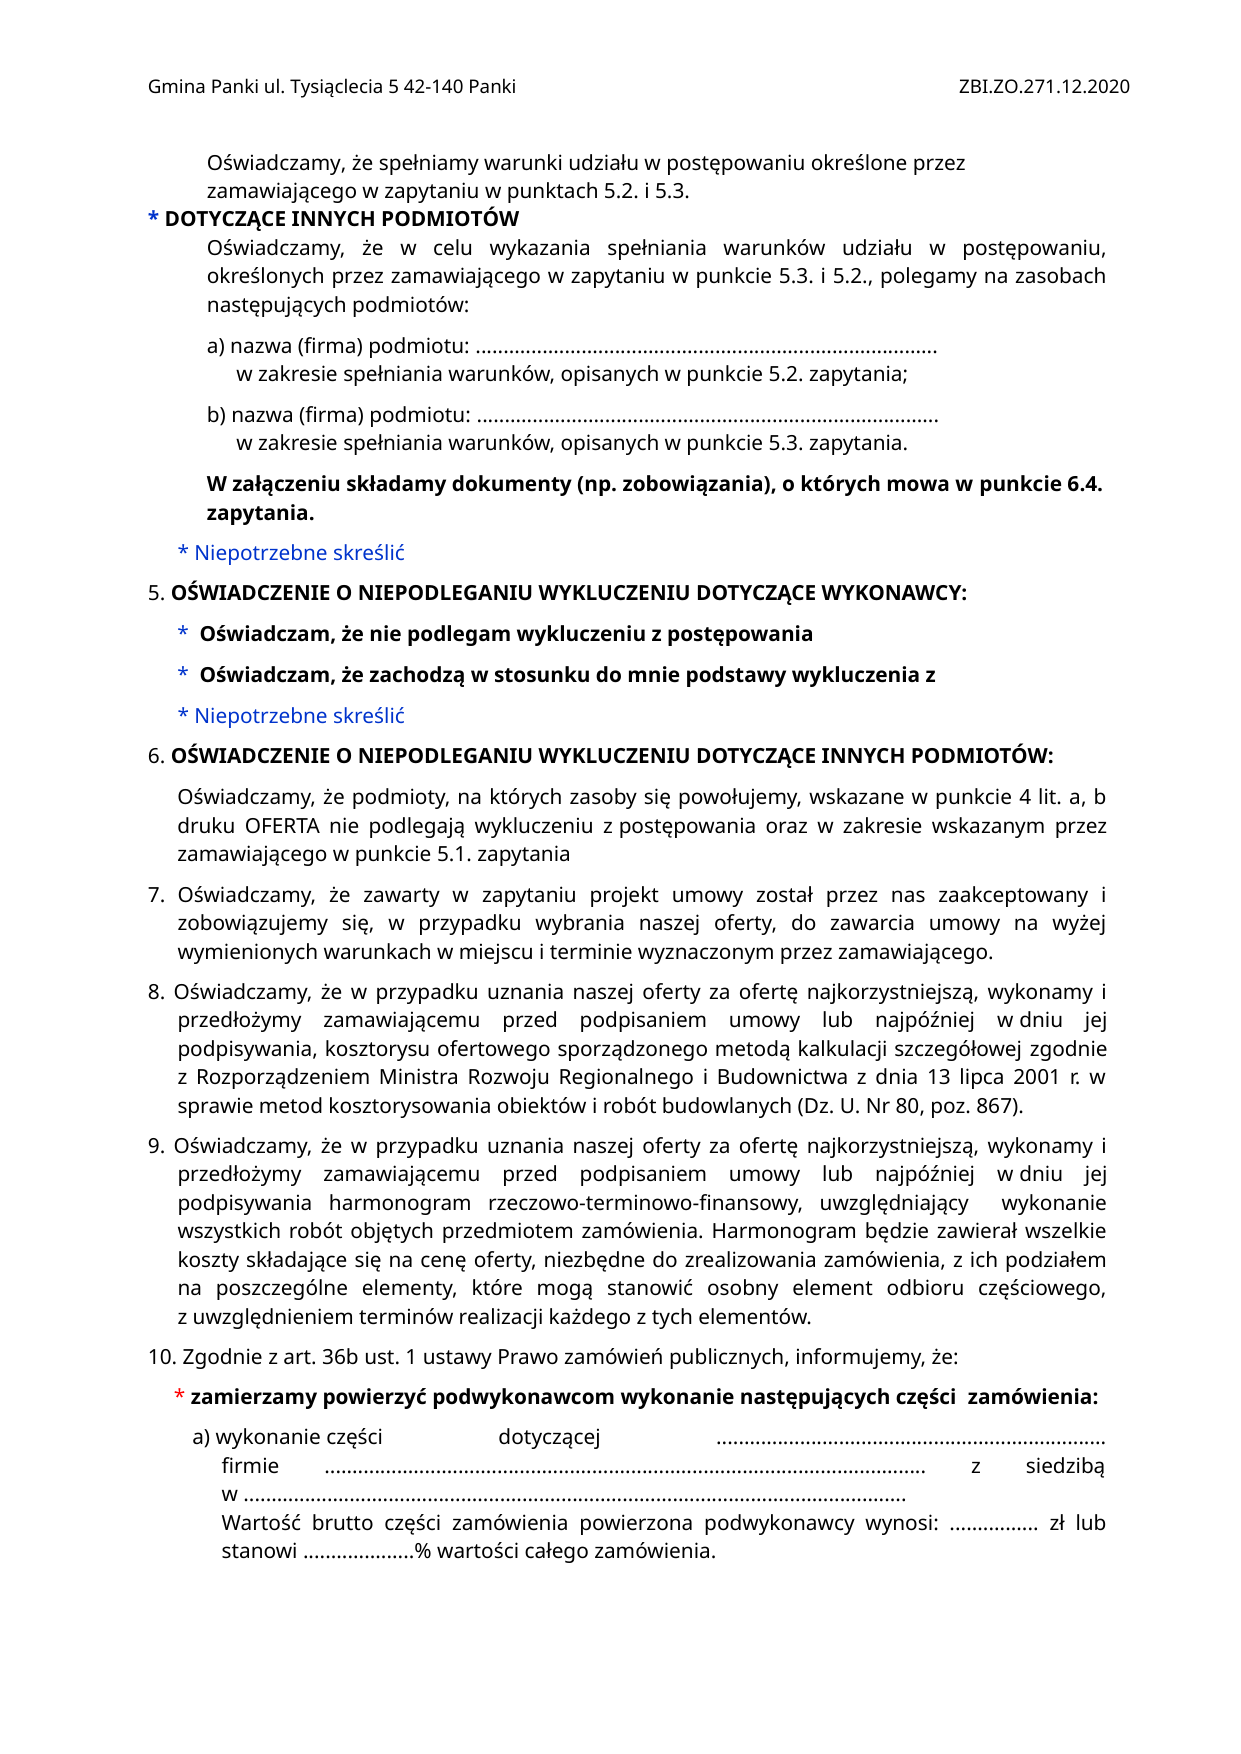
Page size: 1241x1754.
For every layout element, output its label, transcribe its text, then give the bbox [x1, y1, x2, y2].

text 6. OŚWIADCZENIE O NIEPODLEGANIU WYKLUCZENIU DOTYCZĄCE INNYCH PODMIOTÓW: [148, 741, 1107, 770]
text W załączeniu składamy dokumenty (np. zobowiązania), o których mowa w punkcie 6.4. zapytania. [207, 469, 1107, 526]
text 8. Oświadczamy, że w przypadku uznania naszej oferty za ofertę najkorzystniejszą, wykonamy i przedłożymy zamawiającemu przed podpisaniem umowy lub najpóźniej w dniu jej podpisywania, kosztorysu ofertowego sporządzonego metodą kalkulacji szczegółowej zgodnie z Rozporządzeniem Ministra Rozwoju Regionalnego i Budownictwa z dnia 13 lipca 2001 r. w sprawie metod kosztorysowania obiektów i robót budowlanych (Dz. U. Nr 80, poz. 867). [148, 977, 1107, 1119]
text * Niepotrzebne skreślić [177, 701, 1107, 729]
text Oświadczamy, że spełniamy warunki udziału w postępowaniu określone przez zamawiającego w zapytaniu w punktach 5.2. i 5.3. [207, 148, 1107, 204]
list * Oświadczam, że zachodzą w stosunku do mnie podstawy wykluczenia z [177, 660, 1107, 689]
text w zakresie spełniania warunków, opisanych w punkcie 5.3. zapytania. [236, 428, 1107, 457]
text * Niepotrzebne skreślić [177, 538, 1107, 567]
text * DOTYCZĄCE INNYCH PODMIOTÓW [148, 204, 1107, 233]
text a) nazwa (firma) podmiotu: ................................................................................... [207, 331, 1107, 359]
text 10. Zgodnie z art. 36b ust. 1 ustawy Prawo zamówień publicznych, informujemy, że: [148, 1342, 1107, 1370]
text 9. Oświadczamy, że w przypadku uznania naszej oferty za ofertę najkorzystniejszą, wykonamy i przedłożymy zamawiającemu przed podpisaniem umowy lub najpóźniej w dniu jej podpisywania harmonogram rzeczowo-terminowo-finansowy, uwzględniający wykonanie wszystkich robót objętych przedmiotem zamówienia. Harmonogram będzie zawierał wszelkie koszty składające się na cenę oferty, niezbędne do zrealizowania zamówienia, z ich podziałem na poszczególne elementy, które mogą stanowić osobny element odbioru częściowego, z uwzględnieniem terminów realizacji każdego z tych elementów. [148, 1131, 1107, 1330]
text * zamierzamy powierzyć podwykonawcom wykonanie następujących części zamówienia: [174, 1382, 1107, 1411]
list 5. OŚWIADCZENIE O NIEPODLEGANIU WYKLUCZENIU DOTYCZĄCE WYKONAWCY: [148, 578, 1107, 607]
list * Oświadczam, że nie podlegam wykluczeniu z postępowania [177, 619, 1107, 648]
text Wartość brutto części zamówienia powierzona podwykonawcy wynosi: ................ zł lub stanowi ....................% wartości całego zamówienia. [221, 1508, 1107, 1564]
text Oświadczamy, że w celu wykazania spełniania warunków udziału w postępowaniu, określonych przez zamawiającego w zapytaniu w punkcie 5.3. i 5.2., polegamy na zasobach następujących podmiotów: [207, 233, 1107, 318]
text w zakresie spełniania warunków, opisanych w punkcie 5.2. zapytania; [236, 359, 1107, 388]
text 7. Oświadczamy, że zawarty w zapytaniu projekt umowy został przez nas zaakceptowany i zobowiązujemy się, w przypadku wybrania naszej oferty, do zawarcia umowy na wyżej wymienionych warunkach w miejscu i terminie wyznaczonym przez zamawiającego. [148, 880, 1107, 965]
text Oświadczamy, że podmioty, na których zasoby się powołujemy, wskazane w punkcie 4 lit. a, b druku OFERTA nie podlegają wykluczeniu z postępowania oraz w zakresie wskazanym przez zamawiającego w punkcie 5.1. zapytania [148, 782, 1107, 868]
text b) nazwa (firma) podmiotu: ................................................................................... [207, 400, 1107, 428]
text a) wykonanie części dotyczącej ...................................................................... firmie ............................................................................................................ z siedzibą w ....................................................................................................................... [192, 1422, 1107, 1508]
